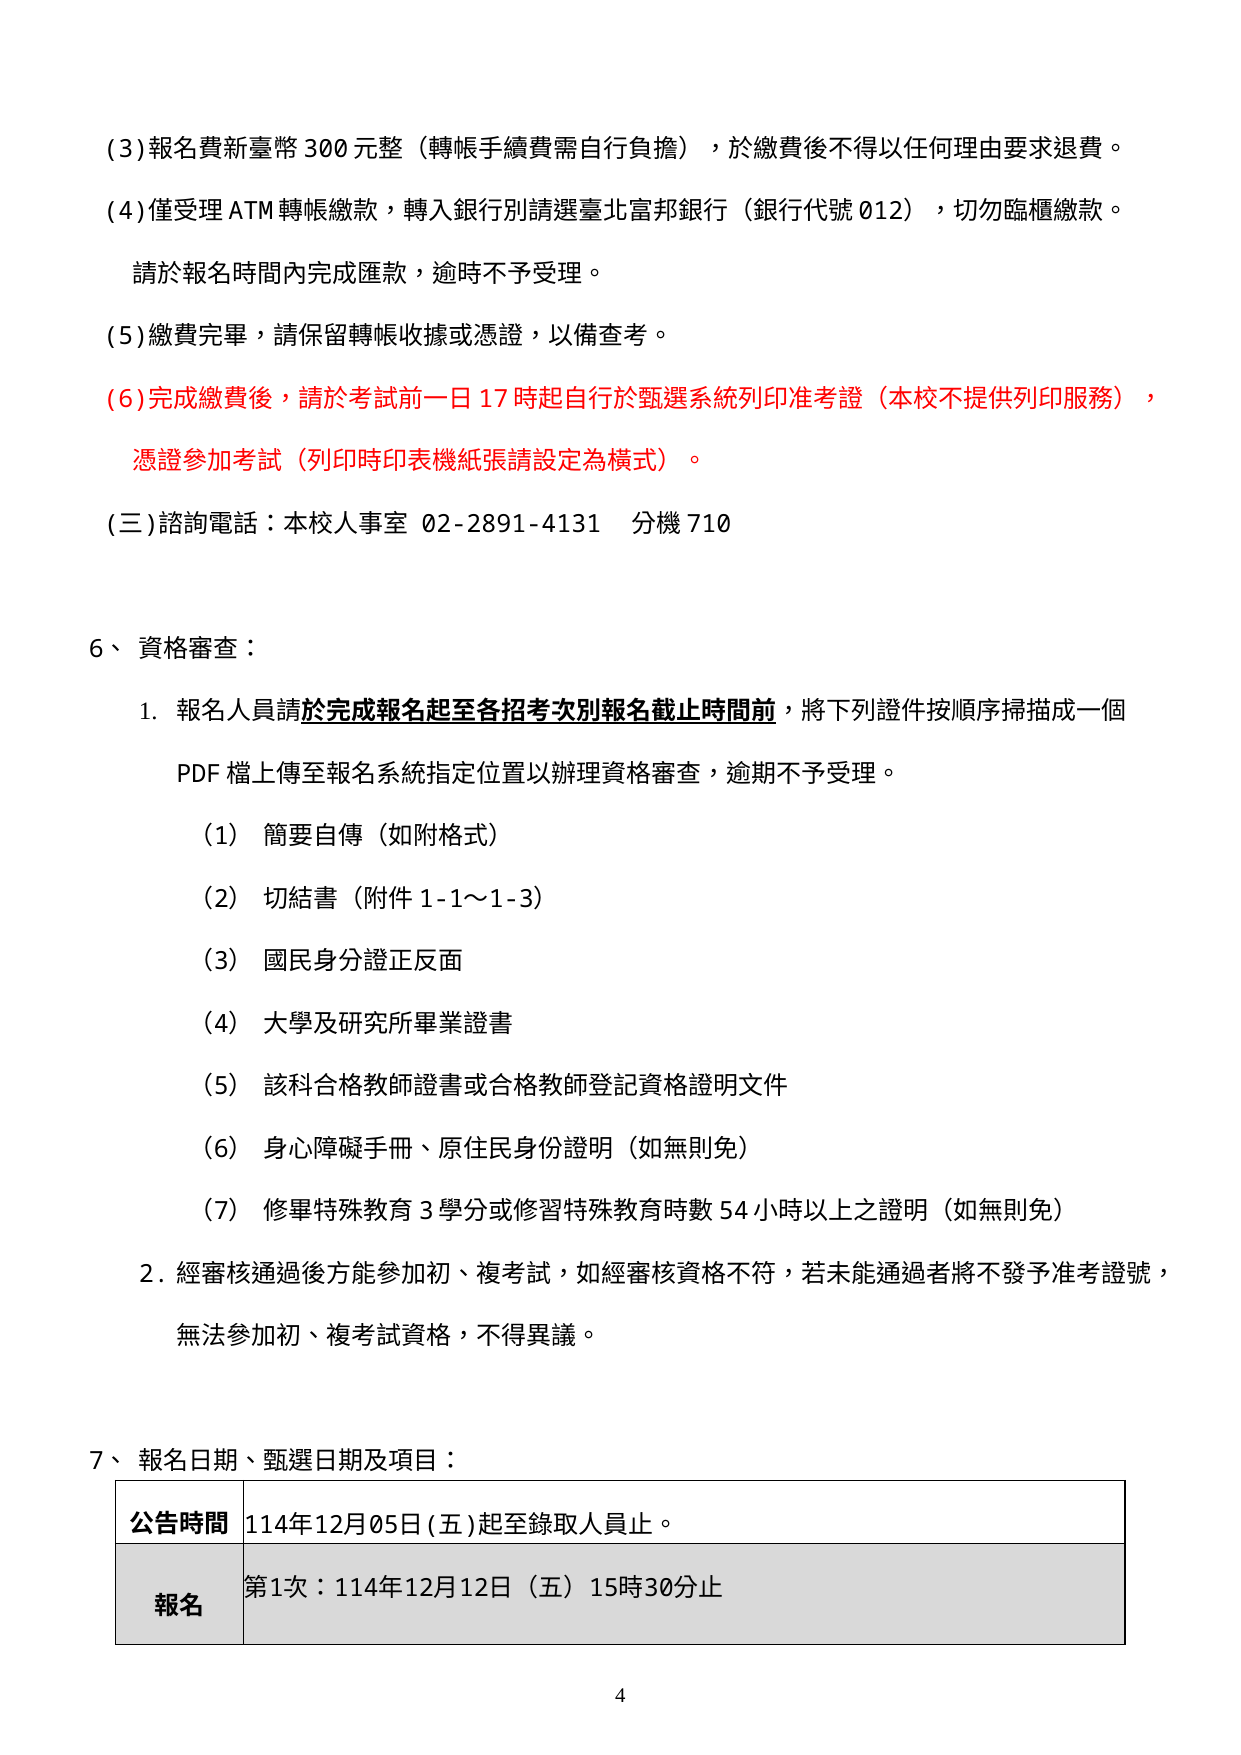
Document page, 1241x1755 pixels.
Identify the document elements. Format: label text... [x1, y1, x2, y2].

table_cell 報名 [116, 1544, 243, 1644]
text (三)諮詢電話：本校人事室 02-2891-4131 分機710 [89, 480, 1152, 542]
table_header 114年12月05日(五)起至錄取人員止。 [244, 1481, 1124, 1543]
text (5)繳費完畢，請保留轉帳收據或憑證，以備查考。 [103, 292, 1152, 355]
list 經審核通過後方能參加初、複考試，如經審核資格不符，若未能通過者將不發予准考證號，無法參加初、複考試資格，不得異議。 [139, 1230, 1152, 1355]
text (3)報名費新臺幣300元整（轉帳手續費需自行負擔），於繳費後不得以任何理由要求退費。 [103, 105, 1152, 167]
list 簡要自傳（如附格式） [189, 792, 1152, 855]
list 該科合格教師證書或合格教師登記資格證明文件 [189, 1042, 1152, 1105]
list 資格審查： [89, 605, 1152, 667]
table_header 公告時間 [116, 1481, 243, 1543]
list 切結書（附件1-1～1-3） [189, 855, 1152, 917]
list 報名日期、甄選日期及項目： [89, 1417, 1152, 1480]
list 大學及研究所畢業證書 [189, 980, 1152, 1042]
table_cell 第1次：114年12月12日（五）15時30分止 [244, 1544, 1124, 1644]
list 身心障礙手冊、原住民身份證明（如無則免） [189, 1105, 1152, 1167]
text (4)僅受理ATM轉帳繳款，轉入銀行別請選臺北富邦銀行（銀行代號012），切勿臨櫃繳款。請於報名時間內完成匯款，逾時不予受理。 [103, 167, 1152, 292]
text (6)完成繳費後，請於考試前一日17時起自行於甄選系統列印准考證（本校不提供列印服務），憑證參加考試（列印時印表機紙張請設定為橫式）。 [103, 355, 1152, 480]
list 報名人員請於完成報名起至各招考次別報名截止時間前，將下列證件按順序掃描成一個PDF檔上傳至報名系統指定位置以辦理資格審查，逾期不予受理。 [139, 667, 1152, 792]
list 修畢特殊教育3學分或修習特殊教育時數54小時以上之證明（如無則免） [189, 1167, 1152, 1230]
list 國民身分證正反面 [189, 917, 1152, 980]
